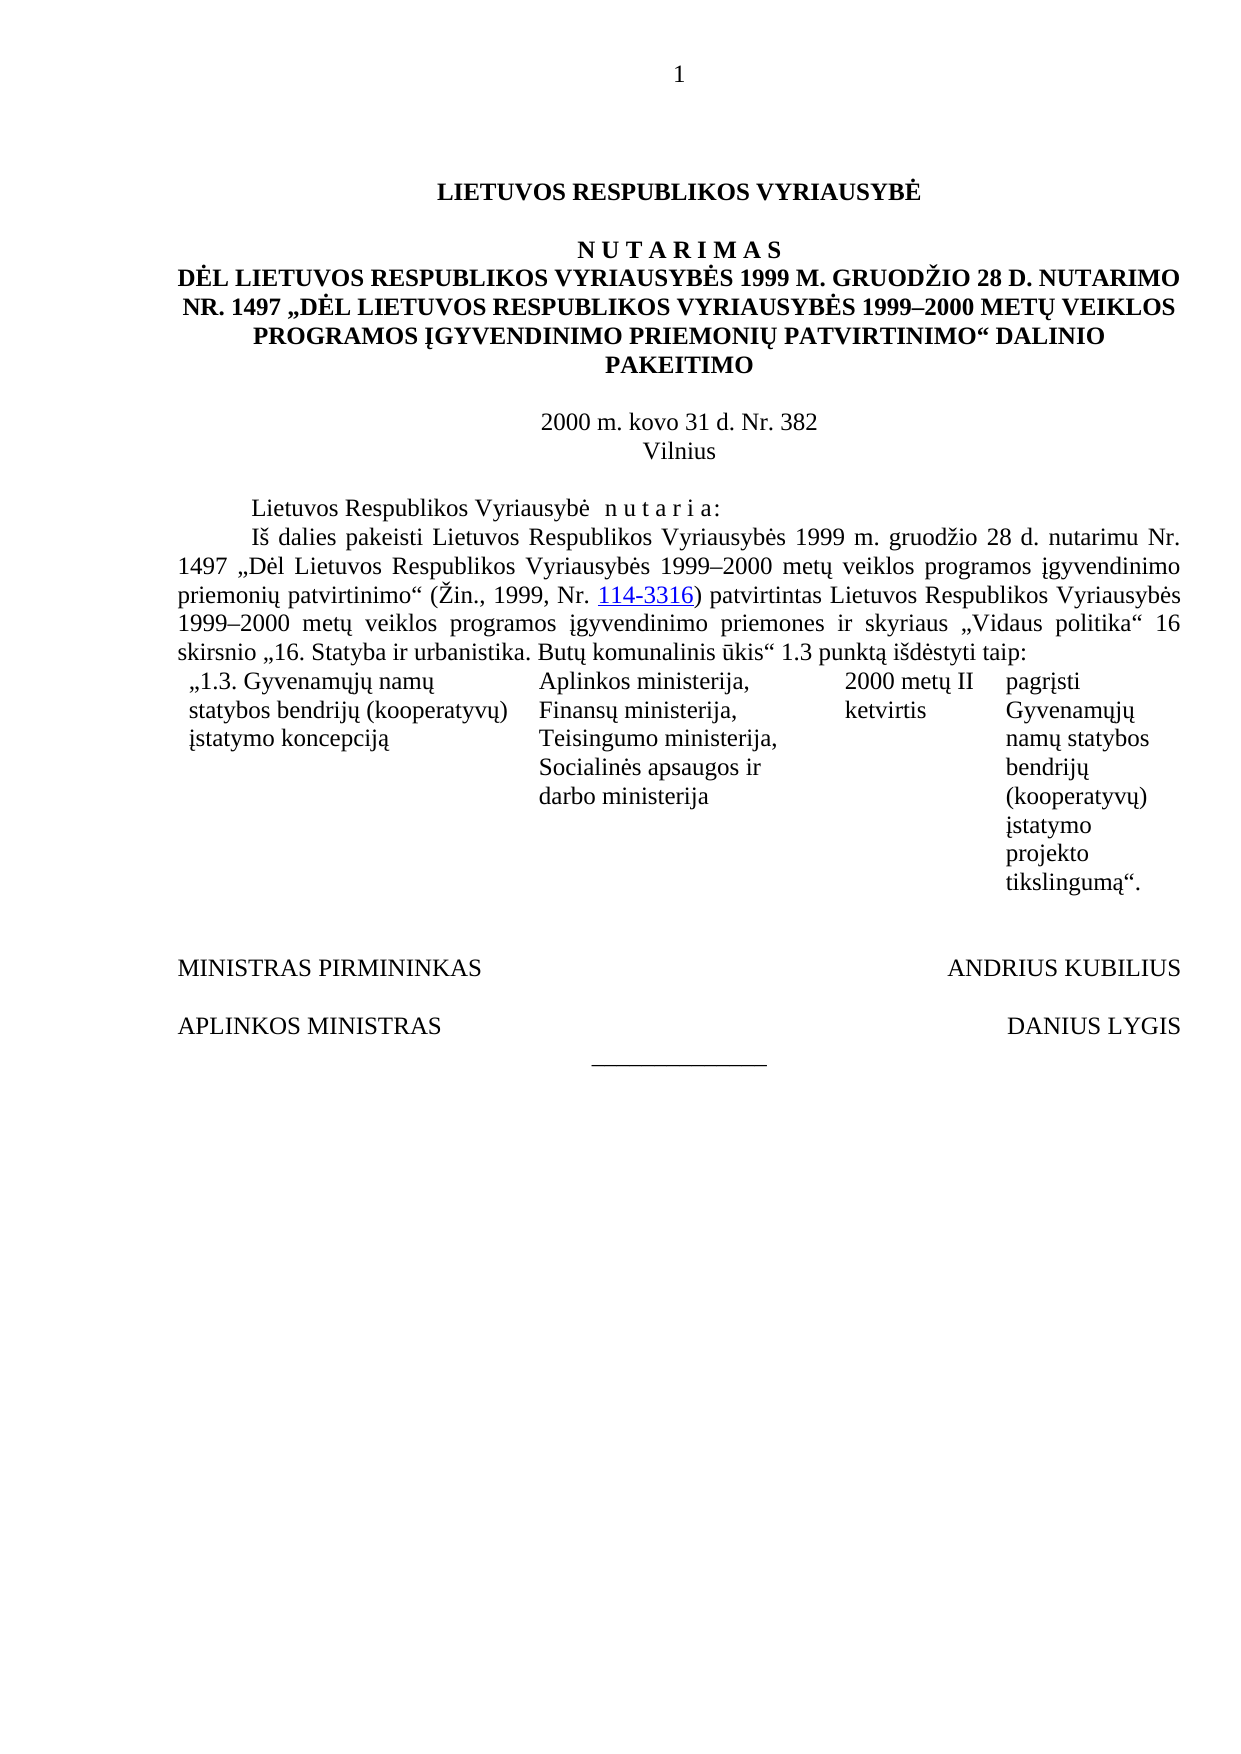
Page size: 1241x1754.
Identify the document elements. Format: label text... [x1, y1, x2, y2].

text 2000 m. kovo 31 d. Nr. 382 [177, 407, 1181, 436]
text DĖL LIETUVOS RESPUBLIKOS VYRIAUSYBĖS 1999 M. GRUODŽIO 28 D. NUTARIMO NR. 1497 „DĖL LIETUVOS RESPUBLIKOS VYRIAUSYBĖS 1999–2000 METŲ VEIKLOS PROGRAMOS ĮGYVENDINIMO PRIEMONIŲ PATVIRTINIMO“ DALINIO PAKEITIMO [177, 263, 1181, 378]
text ______________ [177, 1040, 1181, 1068]
text MINISTRAS PIRMININKAS ANDRIUS KUBILIUS [177, 953, 1181, 982]
table_header Aplinkos ministerija, Finansų ministerija, Teisingumo ministerija, Socialinės apsaugos ir darbo ministerija [528, 666, 833, 896]
text N U T A R I M A S [177, 235, 1181, 263]
table_header 2000 metų II ketvirtis [833, 666, 994, 896]
text Vilnius [177, 436, 1181, 465]
text Iš dalies pakeisti Lietuvos Respublikos Vyriausybės 1999 m. gruodžio 28 d. nutarimu Nr. 1497 „Dėl Lietuvos Respublikos Vyriausybės 1999–2000 metų veiklos programos įgyvendinimo priemonių patvirtinimo“ (Žin., 1999, Nr. 114-3316) patvirtintas Lietuvos Respublikos Vyriausybės 1999–2000 metų veiklos programos įgyvendinimo priemones ir skyriaus „Vidaus politika“ 16 skirsnio „16. Statyba ir urbanistika. Butų komunalinis ūkis“ 1.3 punktą išdėstyti taip: [177, 522, 1181, 666]
table_header pagrįsti Gyvenamųjų namų statybos bendrijų (kooperatyvų) įstatymo projekto tikslingumą“. [994, 666, 1181, 896]
table_header „1.3. Gyvenamųjų namų statybos bendrijų (kooperatyvų) įstatymo koncepciją [177, 666, 527, 896]
text APLINKOS MINISTRAS DANIUS LYGIS [177, 1011, 1181, 1040]
text Lietuvos Respublikos Vyriausybė nutaria: [177, 493, 1181, 522]
text LIETUVOS RESPUBLIKOS VYRIAUSYBĖ [177, 177, 1181, 206]
